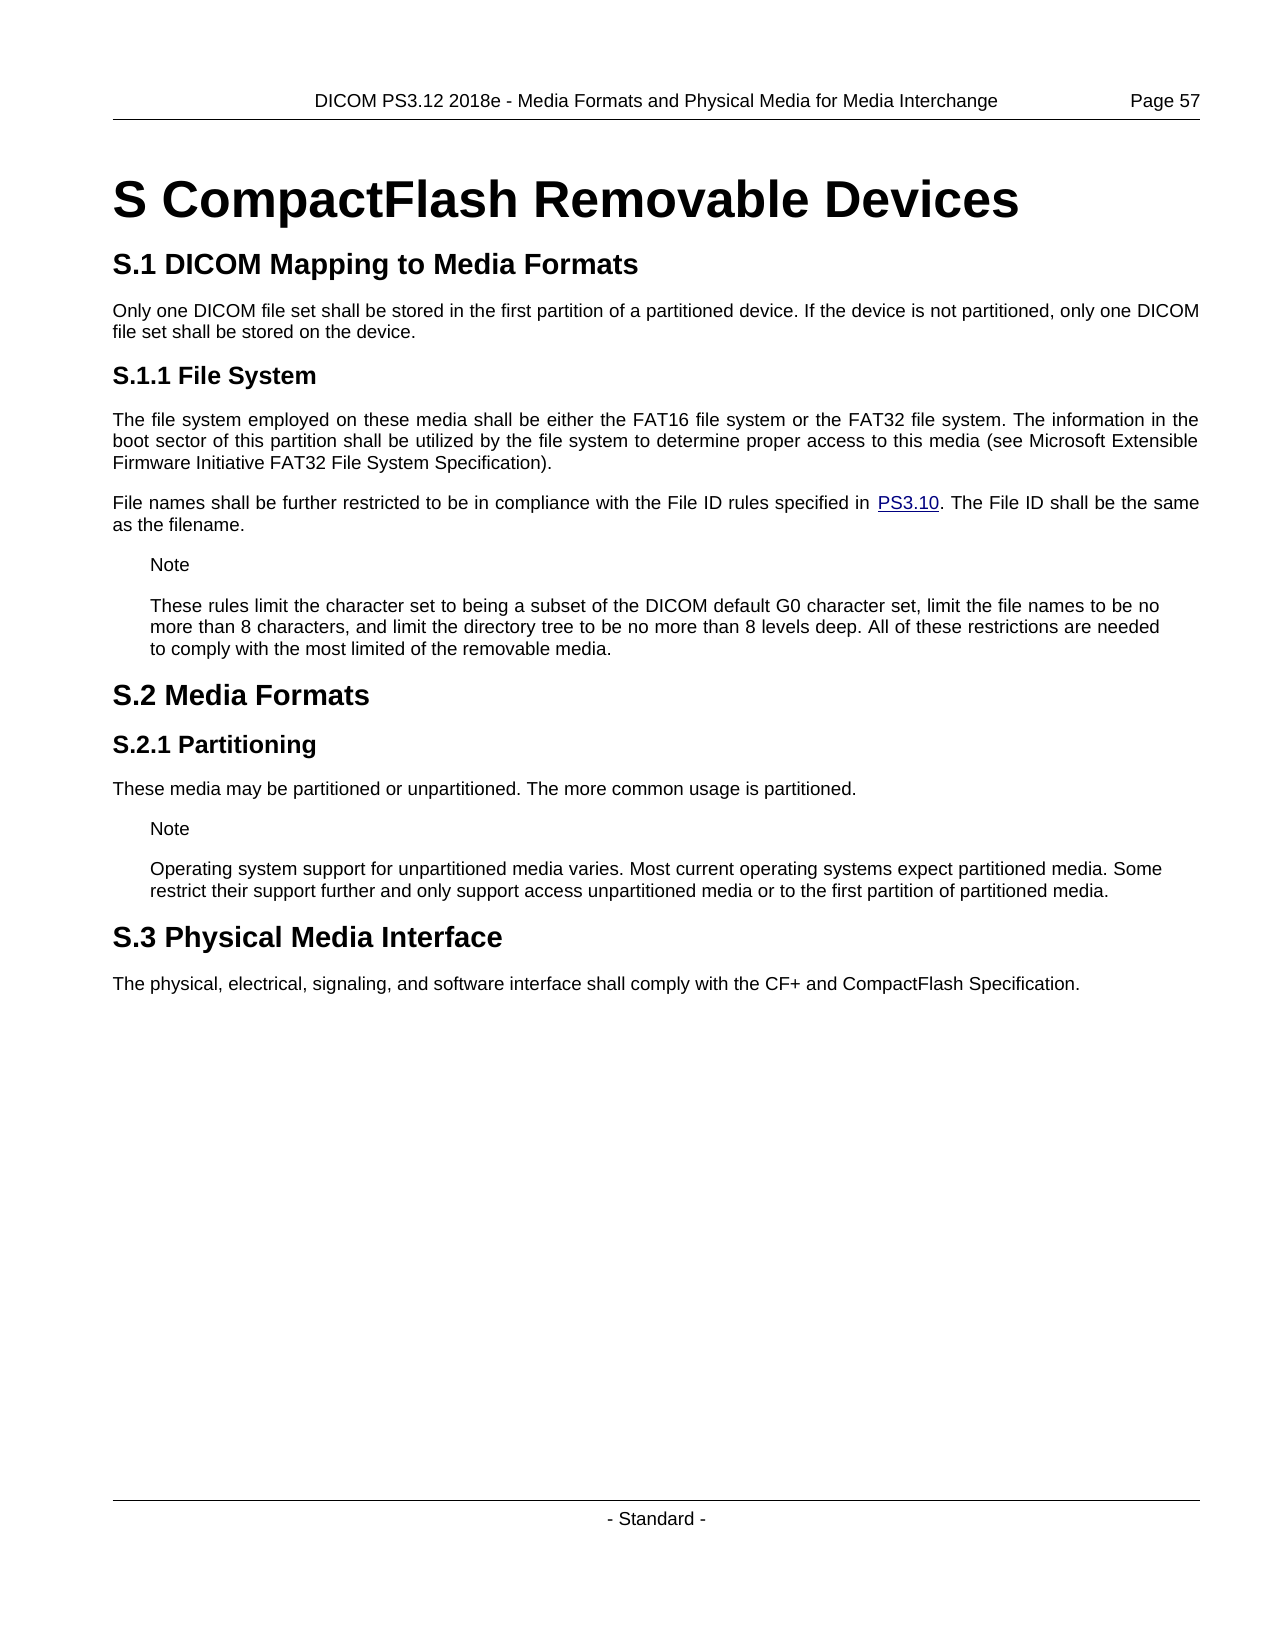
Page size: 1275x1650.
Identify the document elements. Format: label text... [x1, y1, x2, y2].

text Operating system support for unpartitioned media varies. Most current operating systems expect partitioned media. Some restrict their support further and only support access unpartitioned media or to the first partition of partitioned media. [150, 858, 1162, 901]
text The physical, electrical, signaling, and software interface shall comply with the CF+ and CompactFlash Specification. [112, 972, 1200, 994]
text S.1 DICOM Mapping to Media Formats [112, 247, 1200, 281]
text S CompactFlash Removable Devices [112, 169, 1200, 228]
text S.3 Physical Media Interface [112, 920, 1200, 954]
text Note [150, 554, 1162, 576]
text Note [150, 818, 1162, 839]
text Only one DICOM file set shall be stored in the first partition of a partitioned device. If the device is not partitioned, only one DICOM file set shall be stored on the device. [112, 299, 1200, 342]
text These media may be partitioned or unpartitioned. The more common usage is partitioned. [112, 778, 1200, 799]
text S.1.1 File System [112, 361, 1200, 390]
text These rules limit the character set to being a subset of the DICOM default G0 character set, limit the file names to be no more than 8 characters, and limit the directory tree to be no more than 8 levels deep. All of these restrictions are needed to comply with the most limited of the removable media. [150, 594, 1162, 659]
text S.2.1 Partitioning [112, 730, 1200, 759]
text The file system employed on these media shall be either the FAT16 file system or the FAT32 file system. The information in the boot sector of this partition shall be utilized by the file system to determine proper access to this media (see Microsoft Extensible Firmware Initiative FAT32 File System Specification). [112, 409, 1200, 473]
text File names shall be further restricted to be in compliance with the File ID rules specified in PS3.10. The File ID shall be the same as the filename. [112, 492, 1200, 535]
text S.2 Media Formats [112, 678, 1200, 711]
